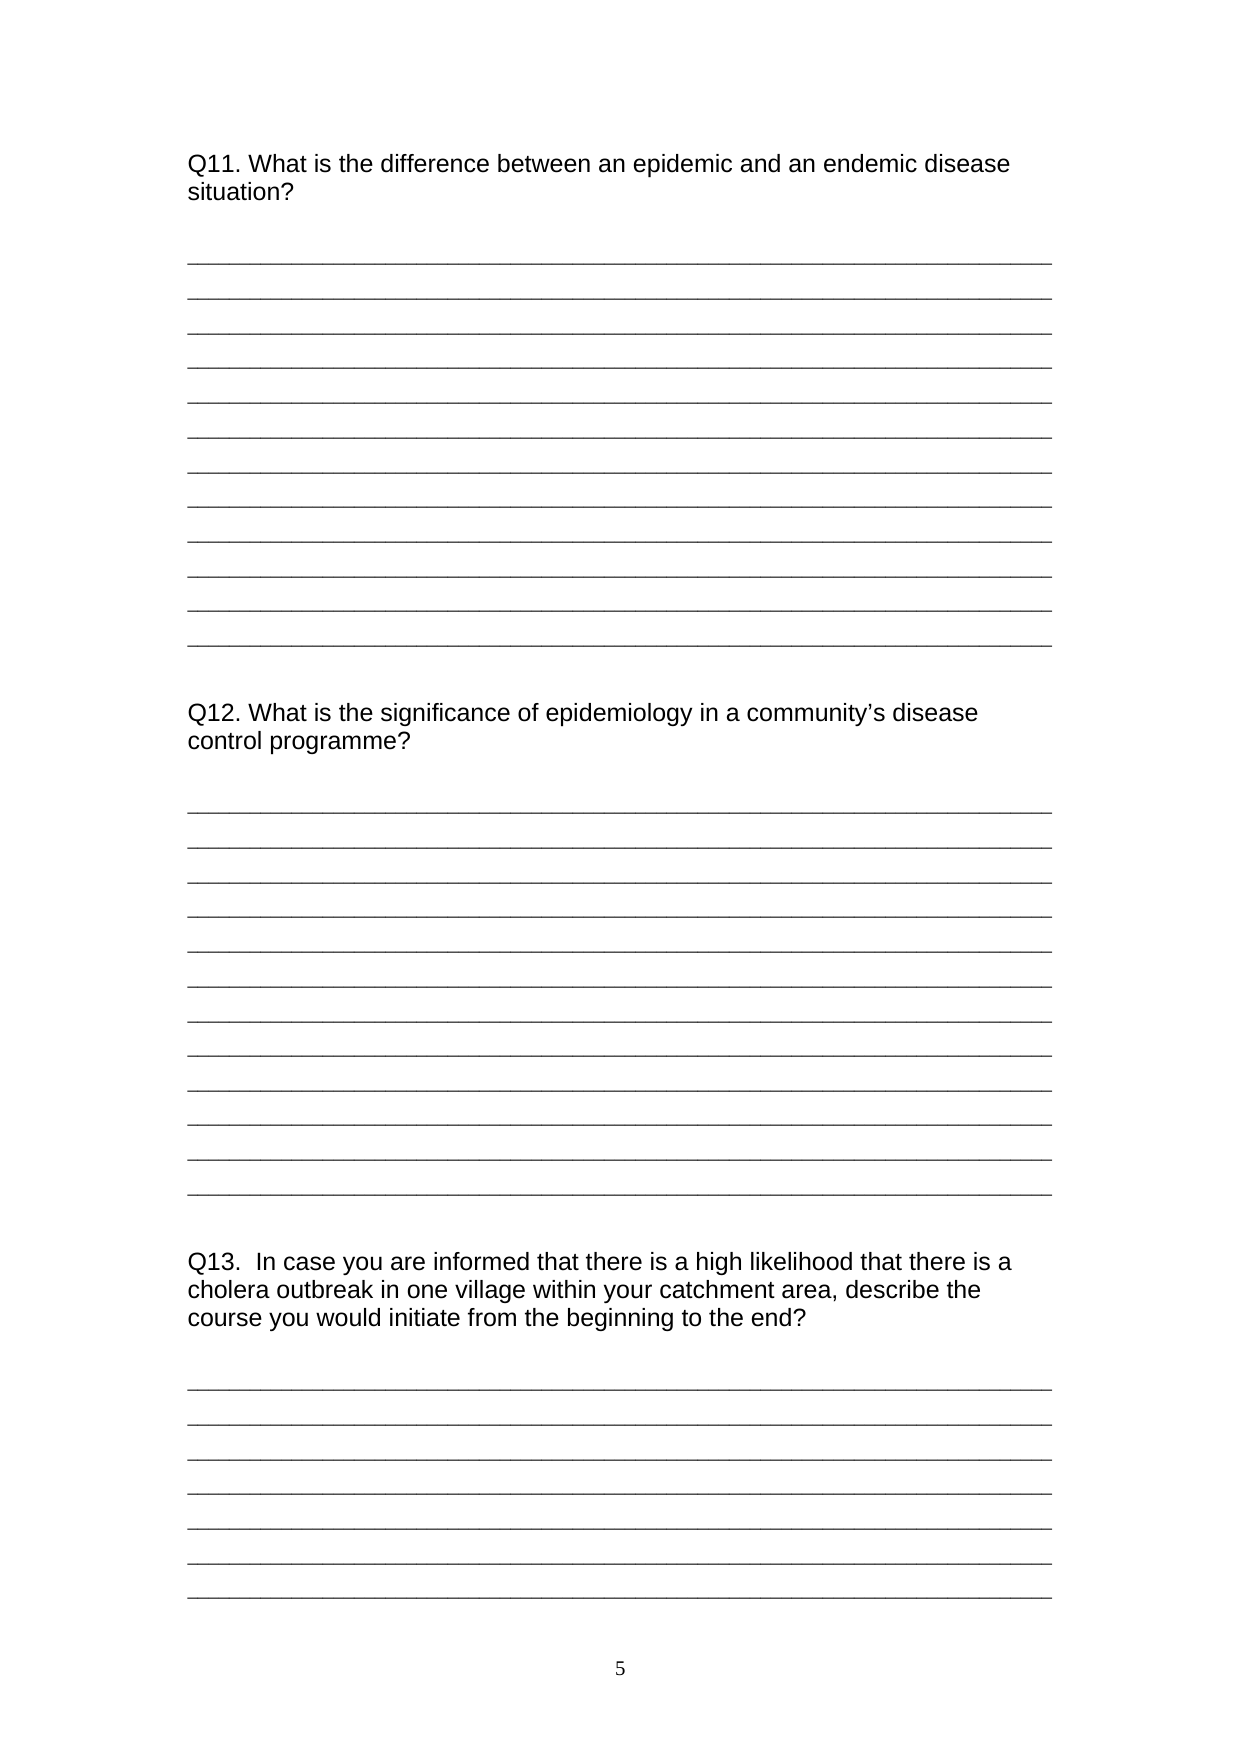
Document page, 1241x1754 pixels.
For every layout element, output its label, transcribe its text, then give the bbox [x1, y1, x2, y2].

text ___________________________________________________________________________________ [187, 244, 1053, 267]
text ___________________________________________________________________________________ [187, 793, 1053, 816]
text ___________________________________________________________________________________ [187, 348, 1053, 371]
text ___________________________________________________________________________________ [187, 1578, 1053, 1601]
text Q12. What is the significance of epidemiology in a community’s disease control programme? [187, 699, 1053, 755]
text ___________________________________________________________________________________ [187, 1105, 1053, 1128]
text ___________________________________________________________________________________ [187, 1140, 1053, 1163]
text ___________________________________________________________________________________ [187, 967, 1053, 990]
text ___________________________________________________________________________________ [187, 522, 1053, 545]
text ___________________________________________________________________________________ [187, 487, 1053, 510]
text ___________________________________________________________________________________ [187, 279, 1053, 302]
text ___________________________________________________________________________________ [187, 1405, 1053, 1428]
text ___________________________________________________________________________________ [187, 626, 1053, 649]
text ___________________________________________________________________________________ [187, 1071, 1053, 1094]
text ___________________________________________________________________________________ [187, 1001, 1053, 1024]
text ___________________________________________________________________________________ [187, 863, 1053, 886]
text ___________________________________________________________________________________ [187, 1175, 1053, 1198]
text ___________________________________________________________________________________ [187, 383, 1053, 406]
text ___________________________________________________________________________________ [187, 591, 1053, 614]
text ___________________________________________________________________________________ [187, 897, 1053, 920]
text ___________________________________________________________________________________ [187, 556, 1053, 579]
text Q11. What is the difference between an epidemic and an endemic disease situation? [187, 150, 1053, 206]
text ___________________________________________________________________________________ [187, 1439, 1053, 1463]
text ___________________________________________________________________________________ [187, 1474, 1053, 1497]
text ___________________________________________________________________________________ [187, 1543, 1053, 1567]
text ___________________________________________________________________________________ [187, 314, 1053, 337]
text ___________________________________________________________________________________ [187, 828, 1053, 851]
text ___________________________________________________________________________________ [187, 452, 1053, 476]
text Q13. In case you are informed that there is a high likelihood that there is a cholera outbreak in one village within your catchment area, describe the course you would initiate from the beginning to the end? [187, 1248, 1053, 1332]
text ___________________________________________________________________________________ [187, 1509, 1053, 1532]
text ___________________________________________________________________________________ [187, 1036, 1053, 1059]
text ___________________________________________________________________________________ [187, 1370, 1053, 1393]
text ___________________________________________________________________________________ [187, 932, 1053, 955]
text ___________________________________________________________________________________ [187, 418, 1053, 441]
